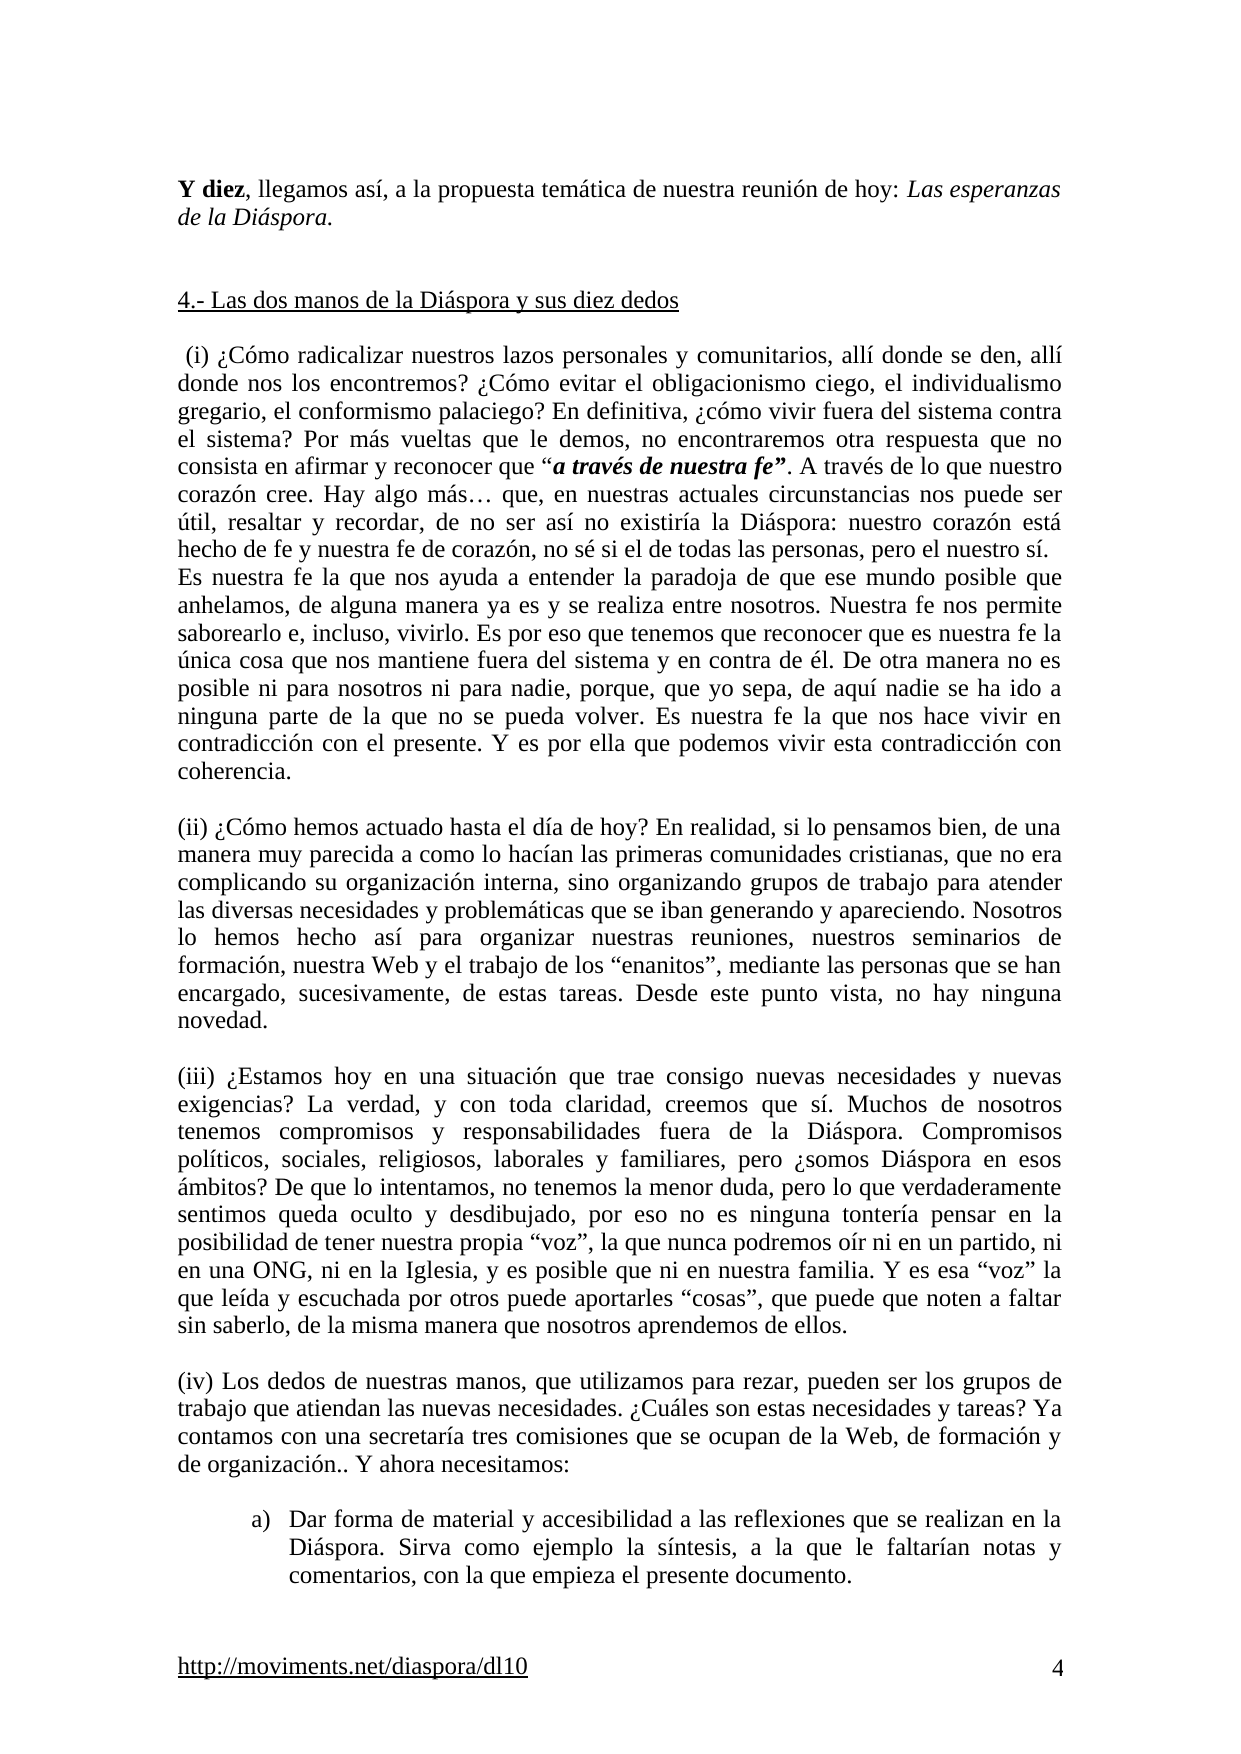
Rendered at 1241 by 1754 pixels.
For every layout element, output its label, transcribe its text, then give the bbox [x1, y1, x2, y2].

text (i) ¿Cómo radicalizar nuestros lazos personales y comunitarios, allí donde se den, allí donde nos los encontremos? ¿Cómo evitar el obligacionismo ciego, el individualismo gregario, el conformismo palaciego? En definitiva, ¿cómo vivir fuera del sistema contra el sistema? Por más vueltas que le demos, no encontraremos otra respuesta que no consista en afirmar y reconocer que “a través de nuestra fe”. A través de lo que nuestro corazón cree. Hay algo más… que, en nuestras actuales circunstancias nos puede ser útil, resaltar y recordar, de no ser así no existiría la Diáspora: nuestro corazón está hecho de fe y nuestra fe de corazón, no sé si el de todas las personas, pero el nuestro sí. [177, 342, 1063, 563]
text Y diez, llegamos así, a la propuesta temática de nuestra reunión de hoy: Las esperanzas de la Diáspora. [177, 175, 1063, 231]
list Dar forma de material y accesibilidad a las reflexiones que se realizan en la Diáspora. Sirva como ejemplo la síntesis, a la que le faltarían notas y comentarios, con la que empieza el presente documento. [251, 1505, 1063, 1588]
text (iii) ¿Estamos hoy en una situación que trae consigo nuevas necesidades y nuevas exigencias? La verdad, y con toda claridad, creemos que sí. Muchos de nosotros tenemos compromisos y responsabilidades fuera de la Diáspora. Compromisos políticos, sociales, religiosos, laborales y familiares, pero ¿somos Diáspora en esos ámbitos? De que lo intentamos, no tenemos la menor duda, pero lo que verdaderamente sentimos queda oculto y desdibujado, por eso no es ninguna tontería pensar en la posibilidad de tener nuestra propia “voz”, la que nunca podremos oír ni en un partido, ni en una ONG, ni en la Iglesia, y es posible que ni en nuestra familia. Y es esa “voz” la que leída y escuchada por otros puede aportarles “cosas”, que puede que noten a faltar sin saberlo, de la misma manera que nosotros aprendemos de ellos. [177, 1062, 1063, 1339]
text 4.- Las dos manos de la Diáspora y sus diez dedos [177, 286, 1063, 314]
text (iv) Los dedos de nuestras manos, que utilizamos para rezar, pueden ser los grupos de trabajo que atiendan las nuevas necesidades. ¿Cuáles son estas necesidades y tareas? Ya contamos con una secretaría tres comisiones que se ocupan de la Web, de formación y de organización.. Y ahora necesitamos: [177, 1367, 1063, 1478]
text Es nuestra fe la que nos ayuda a entender la paradoja de que ese mundo posible que anhelamos, de alguna manera ya es y se realiza entre nosotros. Nuestra fe nos permite saborearlo e, incluso, vivirlo. Es por eso que tenemos que reconocer que es nuestra fe la única cosa que nos mantiene fuera del sistema y en contra de él. De otra manera no es posible ni para nosotros ni para nadie, porque, que yo sepa, de aquí nadie se ha ido a ninguna parte de la que no se pueda volver. Es nuestra fe la que nos hace vivir en contradicción con el presente. Y es por ella que podemos vivir esta contradicción con coherencia. [177, 563, 1063, 785]
text (ii) ¿Cómo hemos actuado hasta el día de hoy? En realidad, si lo pensamos bien, de una manera muy parecida a como lo hacían las primeras comunidades cristianas, que no era complicando su organización interna, sino organizando grupos de trabajo para atender las diversas necesidades y problemáticas que se iban generando y apareciendo. Nosotros lo hemos hecho así para organizar nuestras reuniones, nuestros seminarios de formación, nuestra Web y el trabajo de los “enanitos”, mediante las personas que se han encargado, sucesivamente, de estas tareas. Desde este punto vista, no hay ninguna novedad. [177, 813, 1063, 1034]
